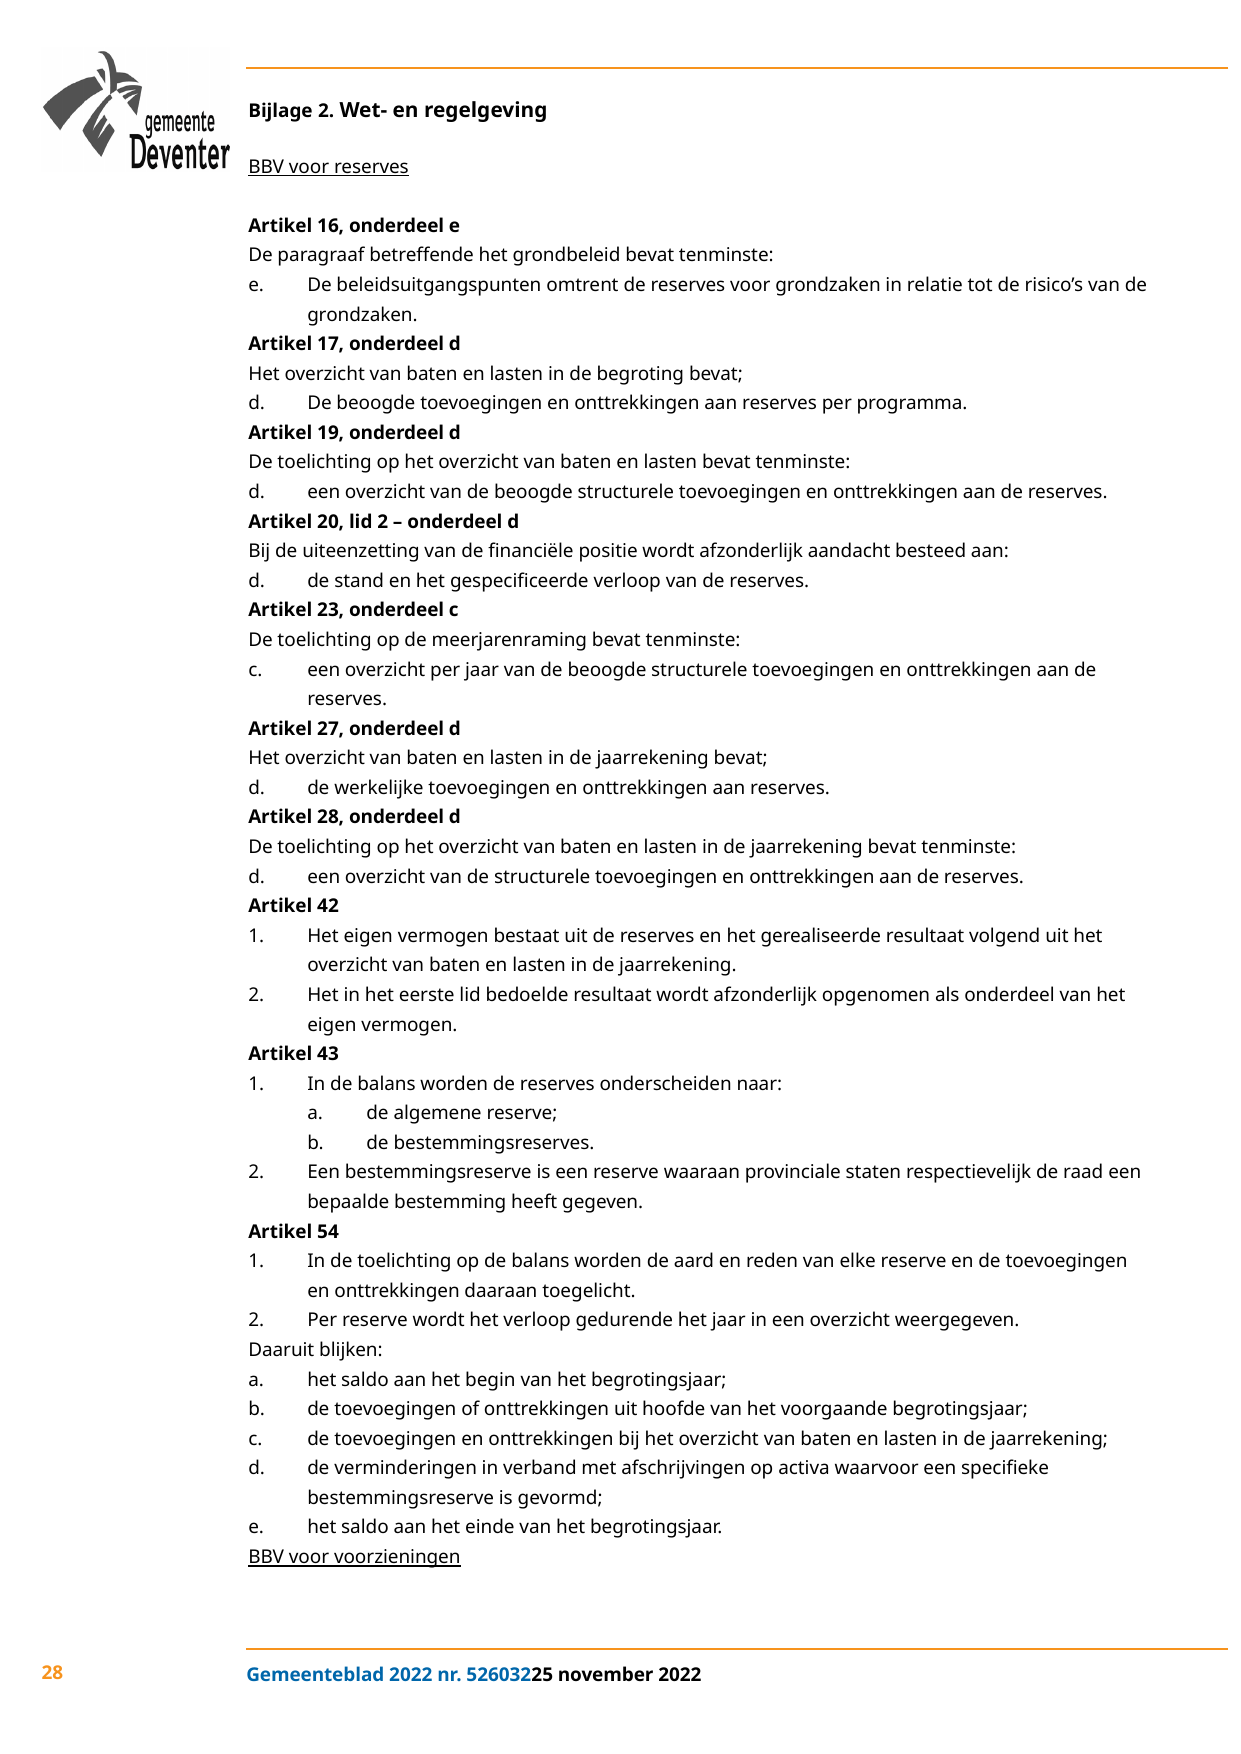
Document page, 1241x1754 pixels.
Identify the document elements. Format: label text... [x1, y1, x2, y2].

list een overzicht van de structurele toevoegingen en onttrekkingen aan de reserves. [248, 863, 1152, 889]
list De beoogde toevoegingen en onttrekkingen aan reserves per programma. [248, 389, 1152, 415]
list het saldo aan het begin van het begrotingsjaar; [248, 1366, 1152, 1392]
text Artikel 43 [248, 1040, 1152, 1066]
list Per reserve wordt het verloop gedurende het jaar in een overzicht weergegeven. [248, 1307, 1152, 1332]
text Het overzicht van baten en lasten in de jaarrekening bevat; [248, 744, 1152, 770]
text De toelichting op de meerjarenraming bevat tenminste: [248, 626, 1152, 652]
text De toelichting op het overzicht van baten en lasten bevat tenminste: [248, 449, 1152, 474]
list In de balans worden de reserves onderscheiden naar: [248, 1070, 1152, 1096]
text BBV voor voorzieningen [248, 1543, 1152, 1569]
list In de toelichting op de balans worden de aard en reden van elke reserve en de toevoegingen en onttrekkingen daaraan toegelicht. [248, 1247, 1152, 1303]
text BBV voor reserves [248, 153, 1152, 179]
list de algemene reserve; [307, 1099, 1152, 1125]
text Artikel 54 [248, 1218, 1152, 1244]
text De paragraaf betreffende het grondbeleid bevat tenminste: [248, 242, 1152, 267]
text Artikel 28, onderdeel d [248, 804, 1152, 829]
list De beleidsuitgangspunten omtrent de reserves voor grondzaken in relatie tot de risico’s van de grondzaken. [248, 271, 1152, 327]
text De toelichting op het overzicht van baten en lasten in de jaarrekening bevat tenminste: [248, 833, 1152, 859]
text Artikel 20, lid 2 – onderdeel d [248, 508, 1152, 534]
list de toevoegingen of onttrekkingen uit hoofde van het voorgaande begrotingsjaar; [248, 1395, 1152, 1421]
list een overzicht van de beoogde structurele toevoegingen en onttrekkingen aan de reserves. [248, 478, 1152, 504]
text Bijlage 2. Wet- en regelgeving [248, 95, 1152, 123]
text Artikel 23, onderdeel c [248, 597, 1152, 622]
text Artikel 42 [248, 892, 1152, 918]
list de toevoegingen en onttrekkingen bij het overzicht van baten en lasten in de jaarrekening; [248, 1425, 1152, 1451]
text Daaruit blijken: [248, 1336, 1152, 1362]
list de werkelijke toevoegingen en onttrekkingen aan reserves. [248, 774, 1152, 800]
list een overzicht per jaar van de beoogde structurele toevoegingen en onttrekkingen aan de reserves. [248, 656, 1152, 711]
text Artikel 17, onderdeel d [248, 330, 1152, 356]
list Het eigen vermogen bestaat uit de reserves en het gerealiseerde resultaat volgend uit het overzicht van baten en lasten in de jaarrekening. [248, 922, 1152, 977]
list het saldo aan het einde van het begrotingsjaar. [248, 1514, 1152, 1539]
list Het in het eerste lid bedoelde resultaat wordt afzonderlijk opgenomen als onderdeel van het eigen vermogen. [248, 981, 1152, 1037]
text Artikel 27, onderdeel d [248, 715, 1152, 741]
list Een bestemmingsreserve is een reserve waaraan provinciale staten respectievelijk de raad een bepaalde bestemming heeft gegeven. [248, 1159, 1152, 1214]
text Het overzicht van baten en lasten in de begroting bevat; [248, 360, 1152, 386]
list de stand en het gespecificeerde verloop van de reserves. [248, 567, 1152, 593]
picture [41, 47, 231, 172]
text Artikel 19, onderdeel d [248, 419, 1152, 445]
list de verminderingen in verband met afschrijvingen op activa waarvoor een specifieke bestemmingsreserve is gevormd; [248, 1454, 1152, 1510]
list de bestemmingsreserves. [307, 1129, 1152, 1155]
text Bij de uiteenzetting van de financiële positie wordt afzonderlijk aandacht besteed aan: [248, 537, 1152, 563]
text Artikel 16, onderdeel e [248, 212, 1152, 238]
